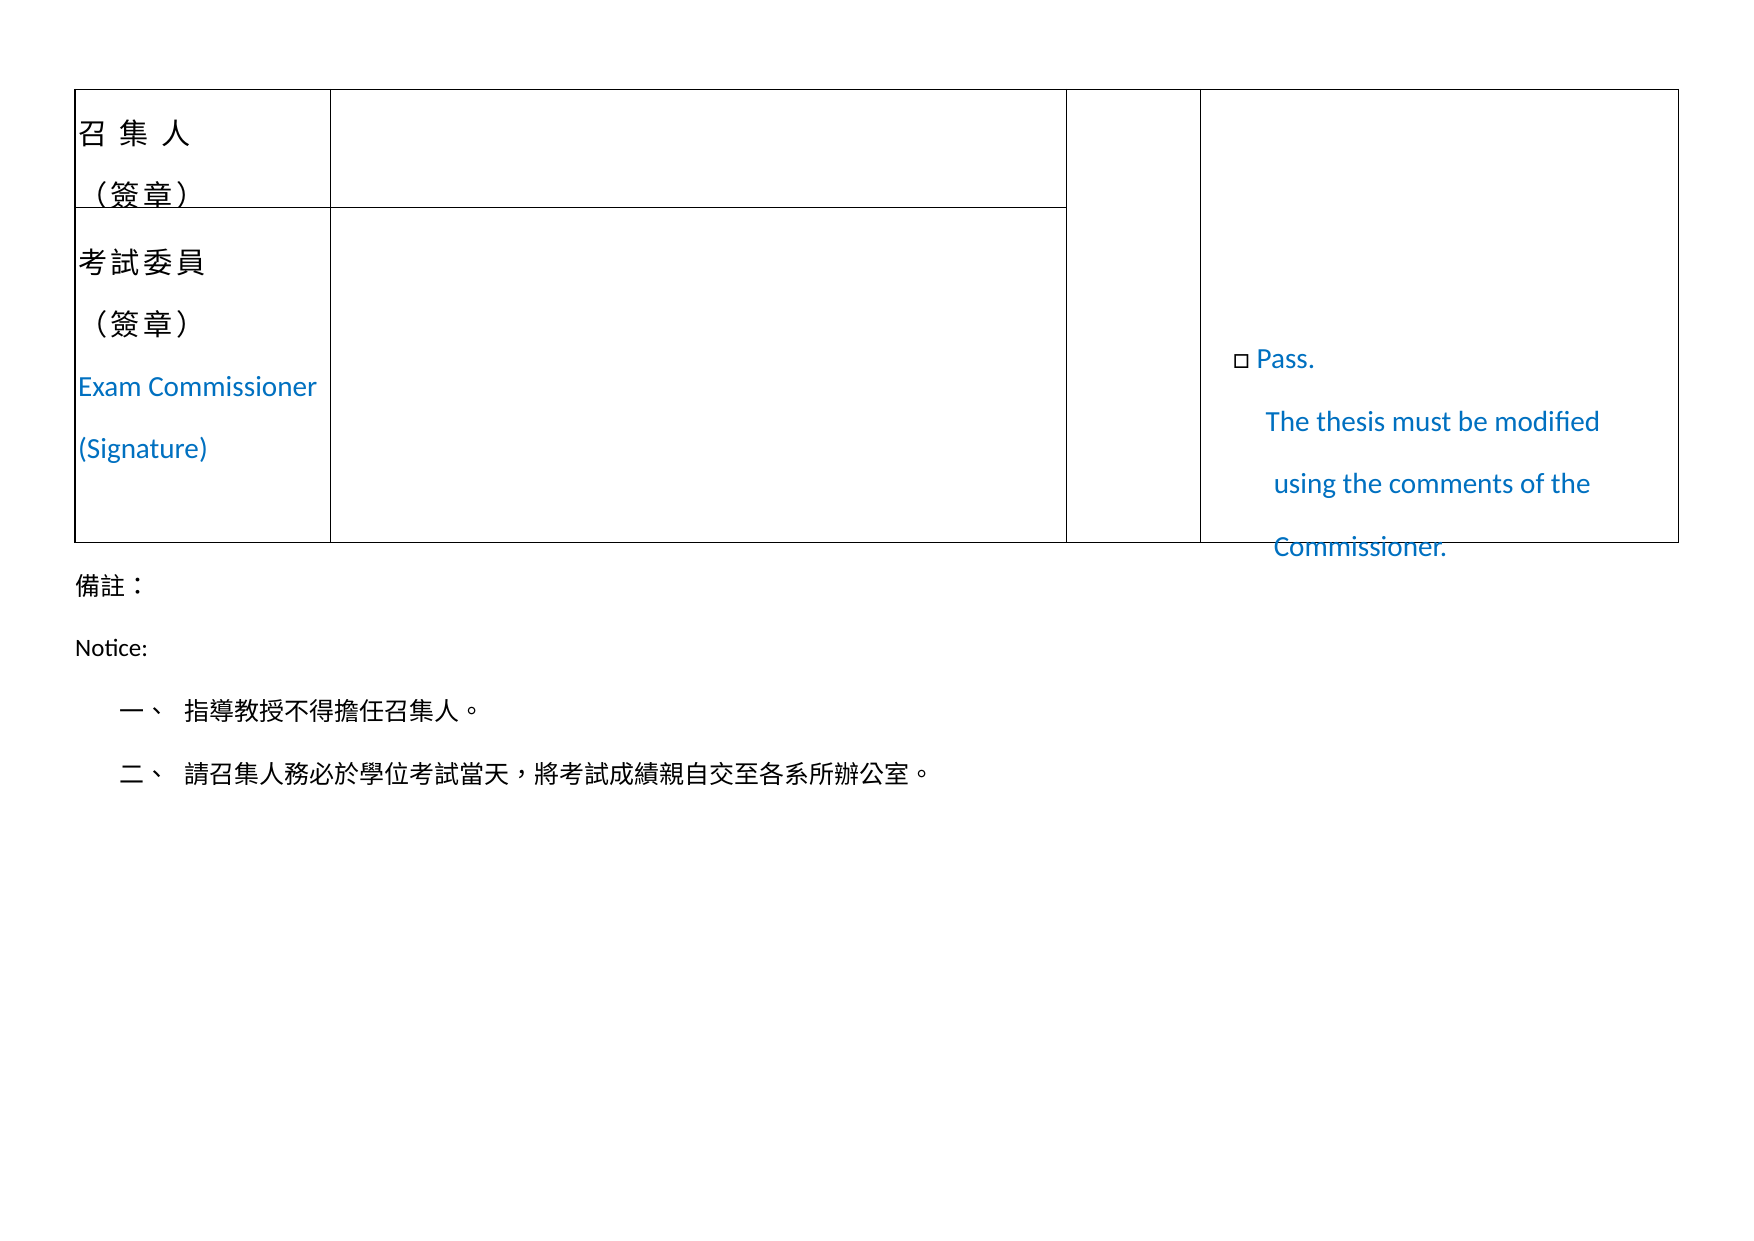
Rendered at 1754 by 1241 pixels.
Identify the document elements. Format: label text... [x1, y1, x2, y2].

list 指導教授不得擔任召集人。 [119, 668, 1679, 731]
list 請召集人務必於學位考試當天，將考試成績親自交至各系所辦公室。 [119, 731, 1679, 793]
table_cell [1067, 90, 1200, 542]
text Notice: [75, 606, 1679, 668]
table_cell [331, 208, 1066, 542]
table_cell □ 通過 □ Pass. □ 修正後通過 □ Pass. The thesis must be modified using the comments of the Commissioner. □ 不通過 □ Fail. [1201, 90, 1678, 542]
table_cell [331, 90, 1066, 207]
text 備註： [75, 543, 1679, 606]
table_cell 召集人 （簽章） Convener(Signature) Convener [76, 90, 330, 207]
table_cell 考試委員 （簽章） Exam Commissioner (Signature) [76, 208, 330, 542]
